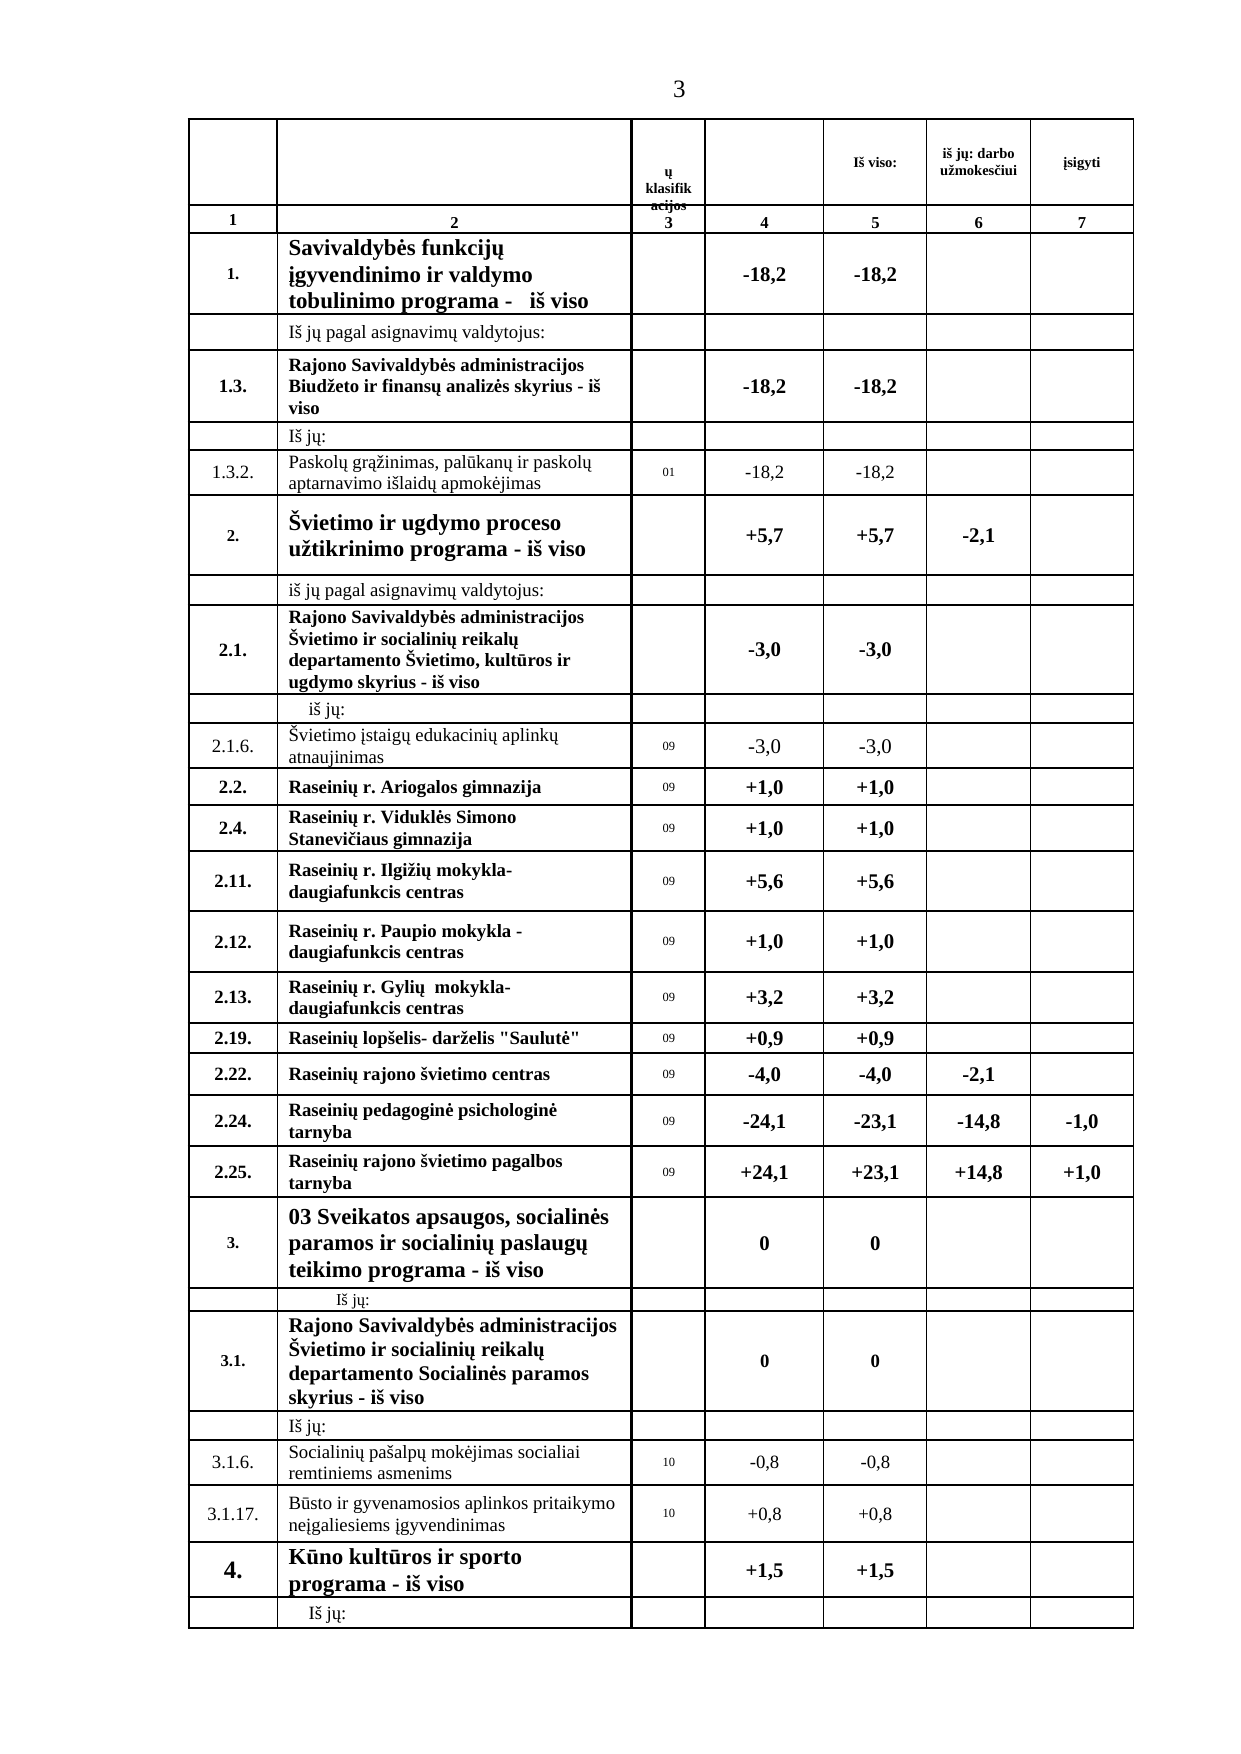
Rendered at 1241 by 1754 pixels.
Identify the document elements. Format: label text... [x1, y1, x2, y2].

table_cell [1031, 606, 1133, 692]
table_cell 7 [1031, 206, 1133, 232]
table_cell 09 [633, 1096, 704, 1145]
table_cell [927, 234, 1030, 313]
table_cell [633, 423, 704, 449]
table_cell Iš jų: [278, 1598, 630, 1627]
table_cell 09 [633, 973, 704, 1022]
table_cell [633, 576, 704, 604]
table_cell 3. [190, 1198, 277, 1287]
table_cell Rajono Savivaldybės administracijos Švietimo ir socialinių reikalų departamento Socialinės paramos skyrius - iš viso [278, 1312, 630, 1410]
table_cell [927, 1412, 1030, 1438]
table_cell -4,0 [824, 1054, 926, 1094]
table_cell 0 [706, 1312, 823, 1410]
table_cell [1031, 695, 1133, 722]
table_cell 2.25. [190, 1147, 277, 1196]
table_cell [706, 576, 823, 604]
table_cell 1.3. [190, 351, 277, 421]
table_cell [927, 423, 1030, 449]
table_cell +0,9 [824, 1024, 926, 1052]
table_cell +1,0 [706, 769, 823, 804]
table_cell [824, 576, 926, 604]
table_cell [927, 973, 1030, 1022]
table_cell Švietimo įstaigų edukacinių aplinkų atnaujinimas [278, 724, 630, 767]
table_cell -18,2 [706, 234, 823, 313]
table_cell [633, 1312, 704, 1410]
table_cell 09 [633, 1054, 704, 1094]
table_cell 1 [190, 206, 276, 232]
table_cell +1,0 [1031, 1147, 1133, 1196]
table_cell +5,6 [706, 852, 823, 910]
table_cell [927, 769, 1030, 804]
table_cell [1031, 234, 1133, 313]
table_cell [824, 1598, 926, 1627]
table_cell [706, 1598, 823, 1627]
table_cell [1031, 1441, 1133, 1484]
table_cell 3 [633, 206, 704, 232]
table_cell +1,0 [824, 769, 926, 804]
table_cell Raseinių pedagoginė psichologinė tarnyba [278, 1096, 630, 1145]
table_cell iš jų: [278, 695, 630, 722]
table_cell [1031, 351, 1133, 421]
table_cell -2,1 [927, 496, 1030, 574]
table_cell 0 [824, 1312, 926, 1410]
table_cell 09 [633, 1024, 704, 1052]
table_cell 10 [633, 1486, 704, 1541]
table_cell 09 [633, 912, 704, 971]
table_cell 3.1. [190, 1312, 277, 1410]
table_cell 2.13. [190, 973, 277, 1022]
table_cell +3,2 [824, 973, 926, 1022]
table_cell [633, 496, 704, 574]
table_cell 2.24. [190, 1096, 277, 1145]
table_cell Iš jų pagal asignavimų valdytojus: [278, 315, 630, 349]
table_cell -0,8 [706, 1441, 823, 1484]
table_cell +3,2 [706, 973, 823, 1022]
table_cell Socialinių pašalpų mokėjimas socialiai remtiniems asmenims [278, 1441, 630, 1484]
table_cell [824, 695, 926, 722]
table_cell 2. [190, 496, 277, 574]
table_cell [1031, 1198, 1133, 1287]
table_cell +0,8 [706, 1486, 823, 1541]
table_cell 10 [633, 1441, 704, 1484]
table_cell [1031, 973, 1133, 1022]
table_cell iš jų: darbo užmokesčiui [927, 120, 1030, 204]
table_cell -23,1 [824, 1096, 926, 1145]
table_cell +5,6 [824, 852, 926, 910]
table_cell -3,0 [706, 724, 823, 767]
table_cell -14,8 [927, 1096, 1030, 1145]
table_cell [190, 1412, 277, 1438]
table_cell [706, 695, 823, 722]
table_cell -18,2 [824, 234, 926, 313]
table_cell -3,0 [824, 724, 926, 767]
table_cell 2.1. [190, 606, 277, 692]
table_cell Paskolų grąžinimas, palūkanų ir paskolų aptarnavimo išlaidų apmokėjimas [278, 451, 630, 494]
table_cell [190, 423, 277, 449]
table_cell +1,0 [824, 912, 926, 971]
table_cell 2.2. [190, 769, 277, 804]
table_cell +5,7 [824, 496, 926, 574]
table_cell 2.12. [190, 912, 277, 971]
table_cell [190, 1289, 277, 1309]
table_cell Savivaldybės funkcijų įgyvendinimo ir valdymo tobulinimo programa - iš viso [278, 234, 630, 313]
table_cell [927, 1543, 1030, 1596]
table_cell +1,0 [706, 806, 823, 849]
table_cell [1031, 1054, 1133, 1094]
table_cell [633, 606, 704, 692]
table_cell [1031, 496, 1133, 574]
table_cell Kūno kultūros ir sporto programa - iš viso [278, 1543, 630, 1596]
table_header [278, 120, 630, 204]
table_cell Raseinių rajono švietimo centras [278, 1054, 630, 1094]
table_cell [927, 852, 1030, 910]
table_cell [1031, 315, 1133, 349]
table_cell [190, 695, 277, 722]
table_cell [1031, 769, 1133, 804]
table_cell +0,9 [706, 1024, 823, 1052]
table_cell [633, 1543, 704, 1596]
table_cell 0 [824, 1198, 926, 1287]
table_cell [1031, 1412, 1133, 1438]
table_cell iš jų pagal asignavimų valdytojus: [278, 576, 630, 604]
table_cell 4 [706, 206, 823, 232]
table_cell [927, 451, 1030, 494]
table_cell Iš jų: [278, 1289, 630, 1309]
table_cell [1031, 1543, 1133, 1596]
table_cell Raseinių lopšelis- darželis "Saulutė" [278, 1024, 630, 1052]
table_cell [1031, 1598, 1133, 1627]
table_cell +1,5 [706, 1543, 823, 1596]
table_cell 03 Sveikatos apsaugos, socialinės paramos ir socialinių paslaugų teikimo programa - iš viso [278, 1198, 630, 1287]
table_header Valstybės funkcijų klasifikacijos kodas [633, 120, 704, 204]
table_cell 1. [190, 234, 277, 313]
table_cell -0,8 [824, 1441, 926, 1484]
table_cell [706, 1412, 823, 1438]
table_cell -4,0 [706, 1054, 823, 1094]
table_cell Rajono Savivaldybės administracijos Biudžeto ir finansų analizės skyrius - iš viso [278, 351, 630, 421]
table_cell Iš jų: [278, 1412, 630, 1438]
table_cell 0 [706, 1198, 823, 1287]
table_cell [1031, 576, 1133, 604]
table_cell [633, 1598, 704, 1627]
table_cell [1031, 724, 1133, 767]
table_cell +1,0 [706, 912, 823, 971]
table_cell 1.3.2. [190, 451, 277, 494]
table_cell 09 [633, 1147, 704, 1196]
table_cell [706, 315, 823, 349]
table_header [190, 120, 276, 204]
table_cell Iš viso: [824, 120, 926, 204]
table_cell [927, 1289, 1030, 1309]
table_cell [633, 351, 704, 421]
table_cell Raseinių r. Viduklės Simono Stanevičiaus gimnazija [278, 806, 630, 849]
table_cell [927, 695, 1030, 722]
table_cell [1031, 451, 1133, 494]
table_cell [927, 606, 1030, 692]
table_cell įsigyti [1031, 120, 1133, 204]
table_cell [927, 1312, 1030, 1410]
table_cell -18,2 [706, 451, 823, 494]
table_cell [1031, 1024, 1133, 1052]
table_cell -18,2 [824, 451, 926, 494]
table_cell 2.19. [190, 1024, 277, 1052]
table_cell [1031, 912, 1133, 971]
table_cell [824, 1289, 926, 1309]
table_cell [633, 1412, 704, 1438]
table_cell [1031, 852, 1133, 910]
table_cell +1,5 [824, 1543, 926, 1596]
table_cell Švietimo ir ugdymo proceso užtikrinimo programa - iš viso [278, 496, 630, 574]
table_cell [706, 423, 823, 449]
table_cell Rajono Savivaldybės administracijos Švietimo ir socialinių reikalų departamento Švietimo, kultūros ir ugdymo skyrius - iš viso [278, 606, 630, 692]
table_cell 09 [633, 852, 704, 910]
table_cell [927, 1486, 1030, 1541]
table_cell 09 [633, 806, 704, 849]
table_cell [706, 1289, 823, 1309]
table_cell 09 [633, 769, 704, 804]
table_cell +14,8 [927, 1147, 1030, 1196]
table_cell +23,1 [824, 1147, 926, 1196]
table_cell [1031, 1289, 1133, 1309]
table_cell +5,7 [706, 496, 823, 574]
table_cell [633, 1289, 704, 1309]
table_cell [190, 315, 277, 349]
table_cell 09 [633, 724, 704, 767]
table_cell Raseinių rajono švietimo pagalbos tarnyba [278, 1147, 630, 1196]
table_cell 4. [190, 1543, 277, 1596]
table_cell -1,0 [1031, 1096, 1133, 1145]
table_cell [927, 724, 1030, 767]
table_cell +1,0 [824, 806, 926, 849]
table_cell [1031, 806, 1133, 849]
table_cell +0,8 [824, 1486, 926, 1541]
table_cell +24,1 [706, 1147, 823, 1196]
table_cell -3,0 [824, 606, 926, 692]
table_cell 3.1.17. [190, 1486, 277, 1541]
table_header [706, 120, 823, 204]
table_cell [633, 315, 704, 349]
table_cell 3.1.6. [190, 1441, 277, 1484]
table_cell 5 [824, 206, 926, 232]
table_cell -2,1 [927, 1054, 1030, 1094]
table_cell [927, 1598, 1030, 1627]
table_cell [1031, 423, 1133, 449]
table_cell [633, 1198, 704, 1287]
table_cell [927, 1441, 1030, 1484]
table_cell [927, 1198, 1030, 1287]
table_cell 2.4. [190, 806, 277, 849]
table_cell Raseinių r. Ilgižių mokykla-daugiafunkcis centras [278, 852, 630, 910]
table_cell 2.11. [190, 852, 277, 910]
table_cell [633, 234, 704, 313]
table_cell -18,2 [706, 351, 823, 421]
table_cell [824, 1412, 926, 1438]
table_cell [927, 912, 1030, 971]
table_cell [927, 576, 1030, 604]
table_cell [190, 1598, 277, 1627]
table_cell Raseinių r. Ariogalos gimnazija [278, 769, 630, 804]
table_cell -24,1 [706, 1096, 823, 1145]
table_cell Raseinių r. Paupio mokykla - daugiafunkcis centras [278, 912, 630, 971]
table_cell 6 [927, 206, 1030, 232]
table_cell [927, 315, 1030, 349]
table_cell Iš jų: [278, 423, 630, 449]
table_cell [190, 576, 277, 604]
table_cell [824, 423, 926, 449]
table_cell 2.1.6. [190, 724, 277, 767]
table_cell 2 [278, 206, 630, 232]
table_cell 01 [633, 451, 704, 494]
table_cell -18,2 [824, 351, 926, 421]
table_cell [633, 695, 704, 722]
table_cell [1031, 1312, 1133, 1410]
table_cell [927, 806, 1030, 849]
table_cell [927, 351, 1030, 421]
table_cell Būsto ir gyvenamosios aplinkos pritaikymo neįgaliesiems įgyvendinimas [278, 1486, 630, 1541]
table_cell 2.22. [190, 1054, 277, 1094]
table_cell [824, 315, 926, 349]
table_cell [1031, 1486, 1133, 1541]
table_cell Raseinių r. Gylių mokykla-daugiafunkcis centras [278, 973, 630, 1022]
table_cell [927, 1024, 1030, 1052]
table_cell -3,0 [706, 606, 823, 692]
